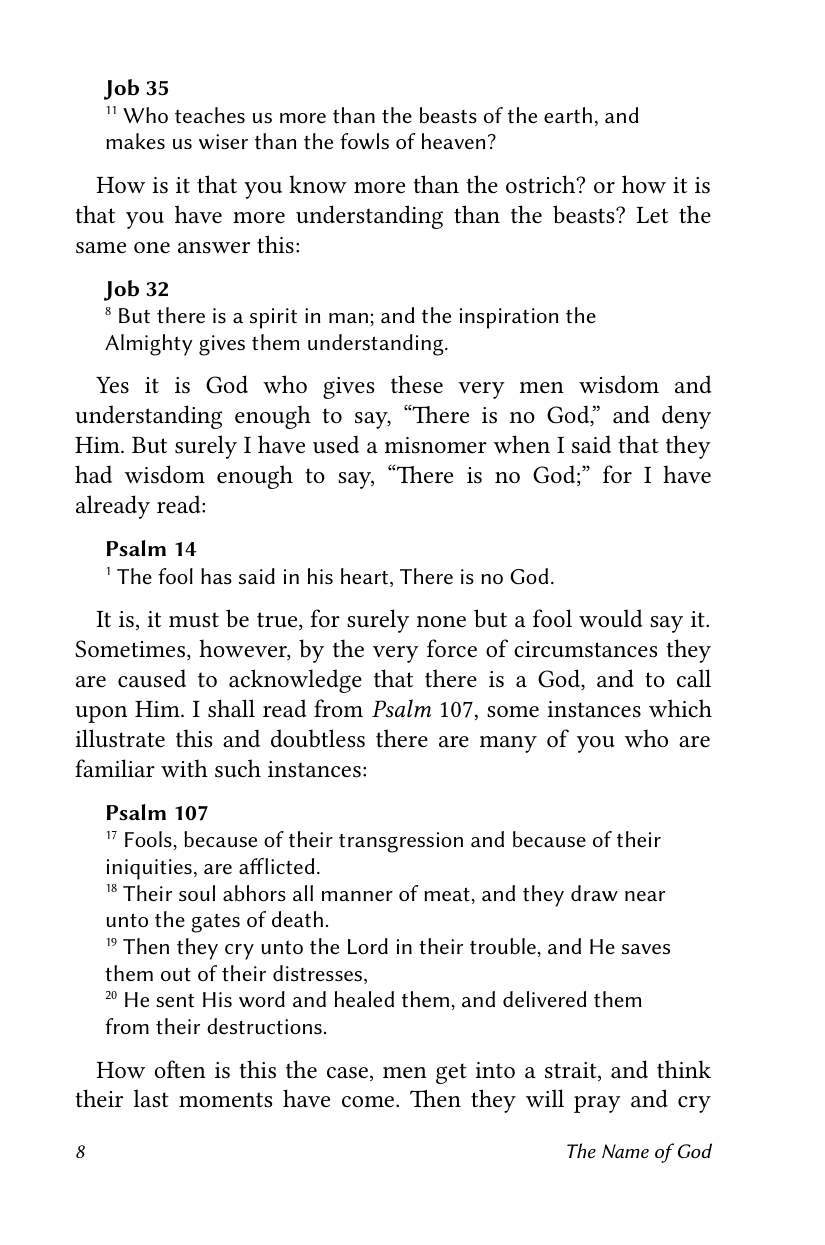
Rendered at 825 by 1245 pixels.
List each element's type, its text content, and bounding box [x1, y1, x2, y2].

text 20 He sent His word and healed them, and delivered them from their destructions. [105, 987, 682, 1040]
text Yes it is God who gives these very men wisdom and understanding enough to say, “There is no God,” and deny Him. But surely I have used a misnomer when I said that they had wisdom enough to say, “There is no God;” for I have already read: [75, 372, 712, 520]
text How often is this the case, men get into a strait, and think their last moments have come. Then they will pray and cry [75, 1056, 712, 1114]
text 8 But there is a spirit in man; and the inspiration the Almighty gives them understanding. [105, 303, 682, 356]
text Job 32 [105, 276, 712, 302]
text It is, it must be true, for surely none but a fool would say it. Sometimes, however, by the very force of circumstances they are caused to acknowledge that there is a God, and to call upon Him. I shall read from Psalm 107, some instances which illustrate this and doubtless there are many of you who are familiar with such instances: [75, 605, 712, 783]
text 17 Fools, because of their transgression and because of their iniquities, are afflicted. [105, 827, 682, 880]
text Job 35 [105, 75, 712, 101]
text 18 Their soul abhors all manner of meat, and they draw near unto the gates of death. [105, 881, 682, 933]
text Psalm 14 [105, 536, 712, 562]
text 11 Who teaches us more than the beasts of the earth, and makes us wiser than the fowls of heaven? [105, 103, 682, 155]
text 19 Then they cry unto the Lord in their trouble, and He saves them out of their distresses, [105, 934, 682, 987]
text How is it that you know more than the ostrich? or how it is that you have more understanding than the beasts? Let the same one answer this: [75, 171, 712, 259]
text Psalm 107 [105, 800, 712, 826]
text 1 The fool has said in his heart, There is no God. [105, 564, 682, 590]
